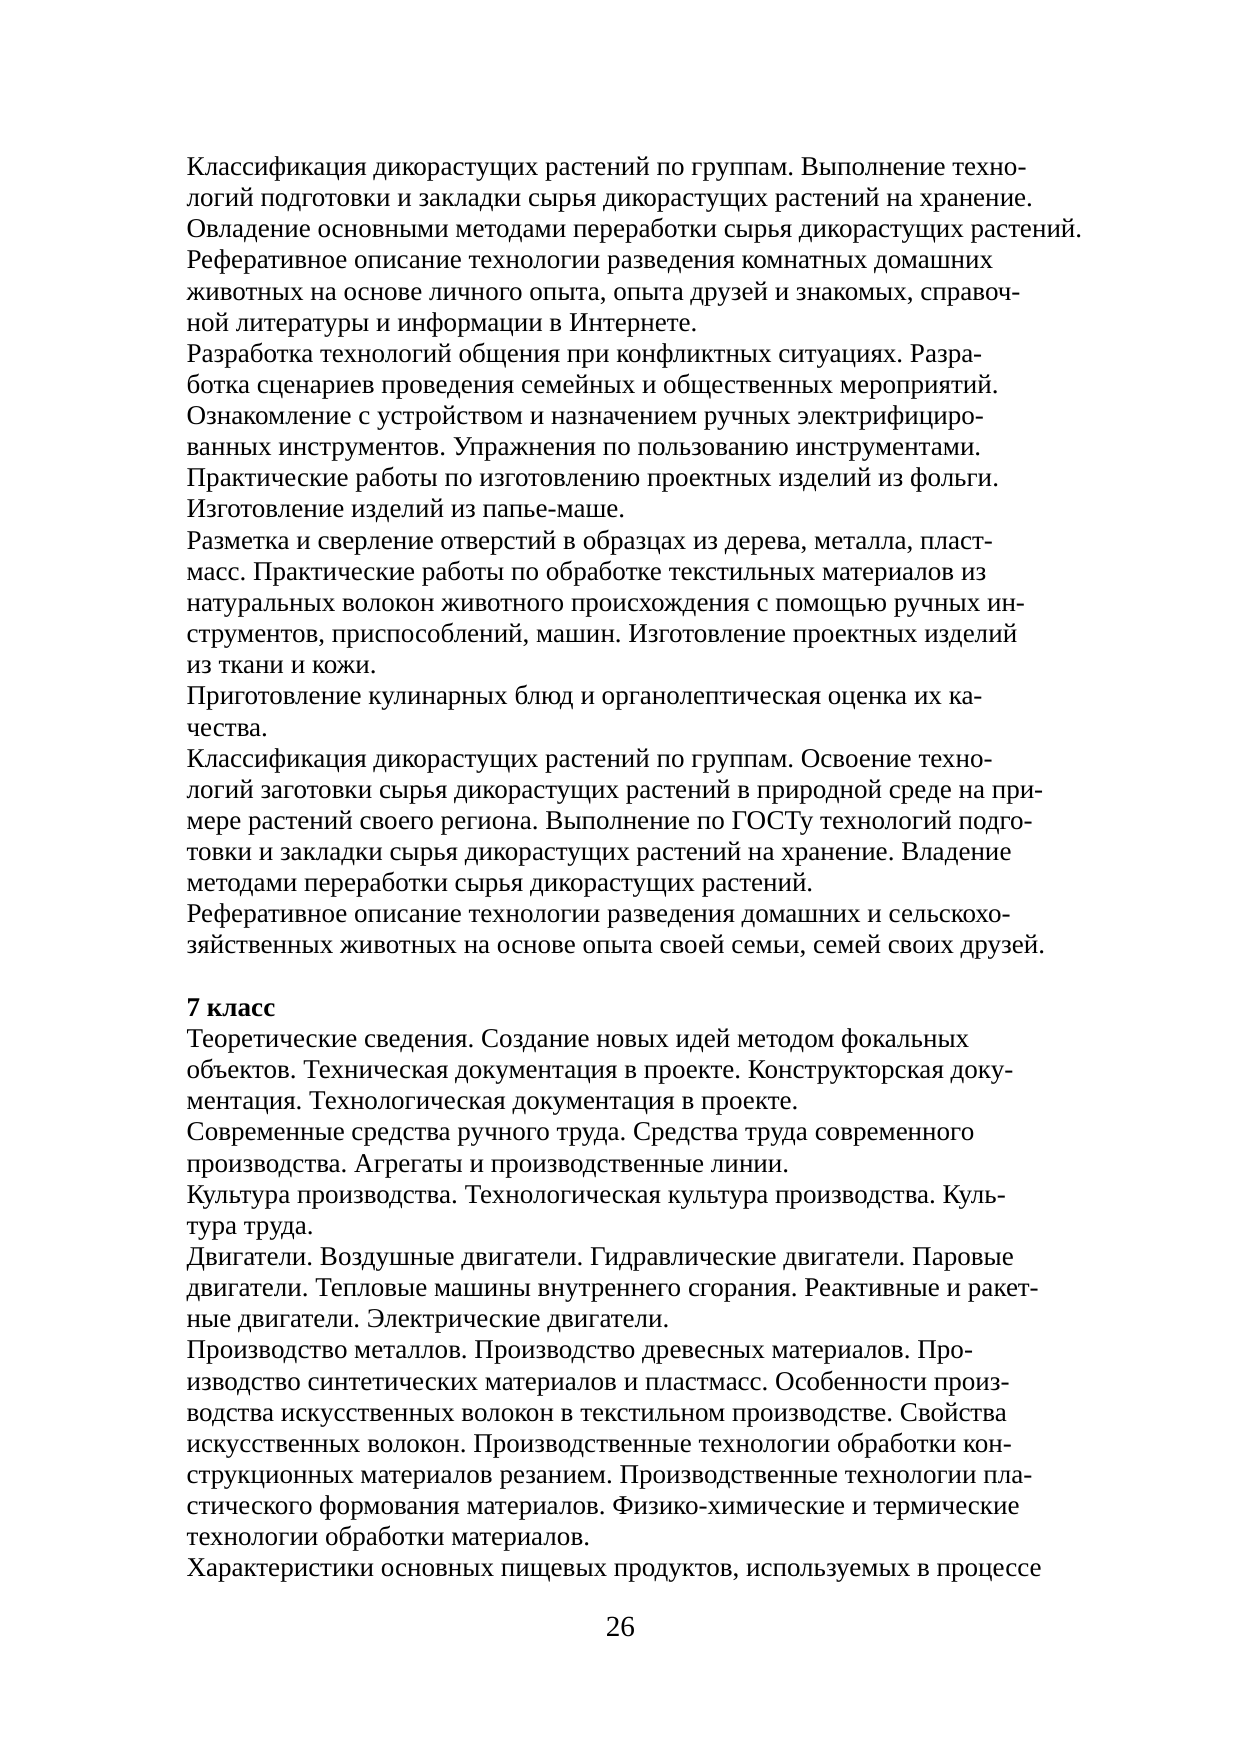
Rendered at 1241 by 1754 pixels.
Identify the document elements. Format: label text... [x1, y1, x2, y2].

text Овладение основными методами переработки сырья дикорастущих растений. [186, 212, 1122, 243]
text Изготовление изделий из папье-маше. [186, 493, 1122, 524]
text ботка сценариев проведения семейных и общественных мероприятий. [186, 368, 1122, 399]
text Реферативное описание технологии разведения комнатных домашних [186, 243, 1122, 274]
text ной литературы и информации в Интернете. [186, 306, 1122, 337]
text Классификация дикорастущих растений по группам. Выполнение техно- [186, 150, 1122, 181]
text Реферативное описание технологии разведения домашних и сельскохо- [186, 897, 1122, 929]
text Классификация дикорастущих растений по группам. Освоение техно- [186, 742, 1122, 773]
text Приготовление кулинарных блюд и органолептическая оценка их ка- [186, 679, 1122, 711]
text тура труда. [186, 1209, 1122, 1240]
text производства. Агрегаты и производственные линии. [186, 1147, 1122, 1178]
text технологии обработки материалов. [186, 1520, 1122, 1552]
text водства искусственных волокон в текстильном производстве. Свойства [186, 1396, 1122, 1427]
text ментация. Технологическая документация в проекте. [186, 1084, 1122, 1116]
text ванных инструментов. Упражнения по пользованию инструментами. [186, 430, 1122, 461]
text логий подготовки и закладки сырья дикорастущих растений на хранение. [186, 181, 1122, 212]
text животных на основе личного опыта, опыта друзей и знакомых, справоч- [186, 274, 1122, 306]
text 7 класс [186, 991, 1122, 1022]
text Производство металлов. Производство древесных материалов. Про- [186, 1333, 1122, 1365]
text Разметка и сверление отверстий в образцах из дерева, металла, пласт- [186, 524, 1122, 555]
text ные двигатели. Электрические двигатели. [186, 1302, 1122, 1333]
text Современные средства ручного труда. Средства труда современного [186, 1116, 1122, 1147]
text логий заготовки сырья дикорастущих растений в природной среде на при- [186, 773, 1122, 804]
text натуральных волокон животного происхождения с помощью ручных ин- [186, 586, 1122, 617]
text изводство синтетических материалов и пластмасс. Особенности произ- [186, 1365, 1122, 1396]
text масс. Практические работы по обработке текстильных материалов из [186, 555, 1122, 586]
text товки и закладки сырья дикорастущих растений на хранение. Владение [186, 835, 1122, 866]
text струкционных материалов резанием. Производственные технологии пла- [186, 1458, 1122, 1489]
text Практические работы по изготовлению проектных изделий из фольги. [186, 461, 1122, 493]
text зяйственных животных на основе опыта своей семьи, семей своих друзей. [186, 929, 1122, 960]
text струментов, приспособлений, машин. Изготовление проектных изделий [186, 617, 1122, 648]
text Теоретические сведения. Создание новых идей методом фокальных [186, 1022, 1122, 1053]
text из ткани и кожи. [186, 648, 1122, 679]
text Разработка технологий общения при конфликтных ситуациях. Разра- [186, 337, 1122, 368]
text Характеристики основных пищевых продуктов, используемых в процессе [186, 1552, 1122, 1583]
text стического формования материалов. Физико-химические и термические [186, 1489, 1122, 1520]
text Культура производства. Технологическая культура производства. Куль- [186, 1178, 1122, 1209]
text объектов. Техническая документация в проекте. Конструкторская доку- [186, 1053, 1122, 1084]
text чества. [186, 711, 1122, 742]
text Двигатели. Воздушные двигатели. Гидравлические двигатели. Паровые [186, 1240, 1122, 1271]
text мере растений своего региона. Выполнение по ГОСТу технологий подго- [186, 804, 1122, 835]
text двигатели. Тепловые машины внутреннего сгорания. Реактивные и ракет- [186, 1271, 1122, 1302]
text Ознакомление с устройством и назначением ручных электрифициро- [186, 399, 1122, 430]
text методами переработки сырья дикорастущих растений. [186, 866, 1122, 897]
text искусственных волокон. Производственные технологии обработки кон- [186, 1427, 1122, 1458]
